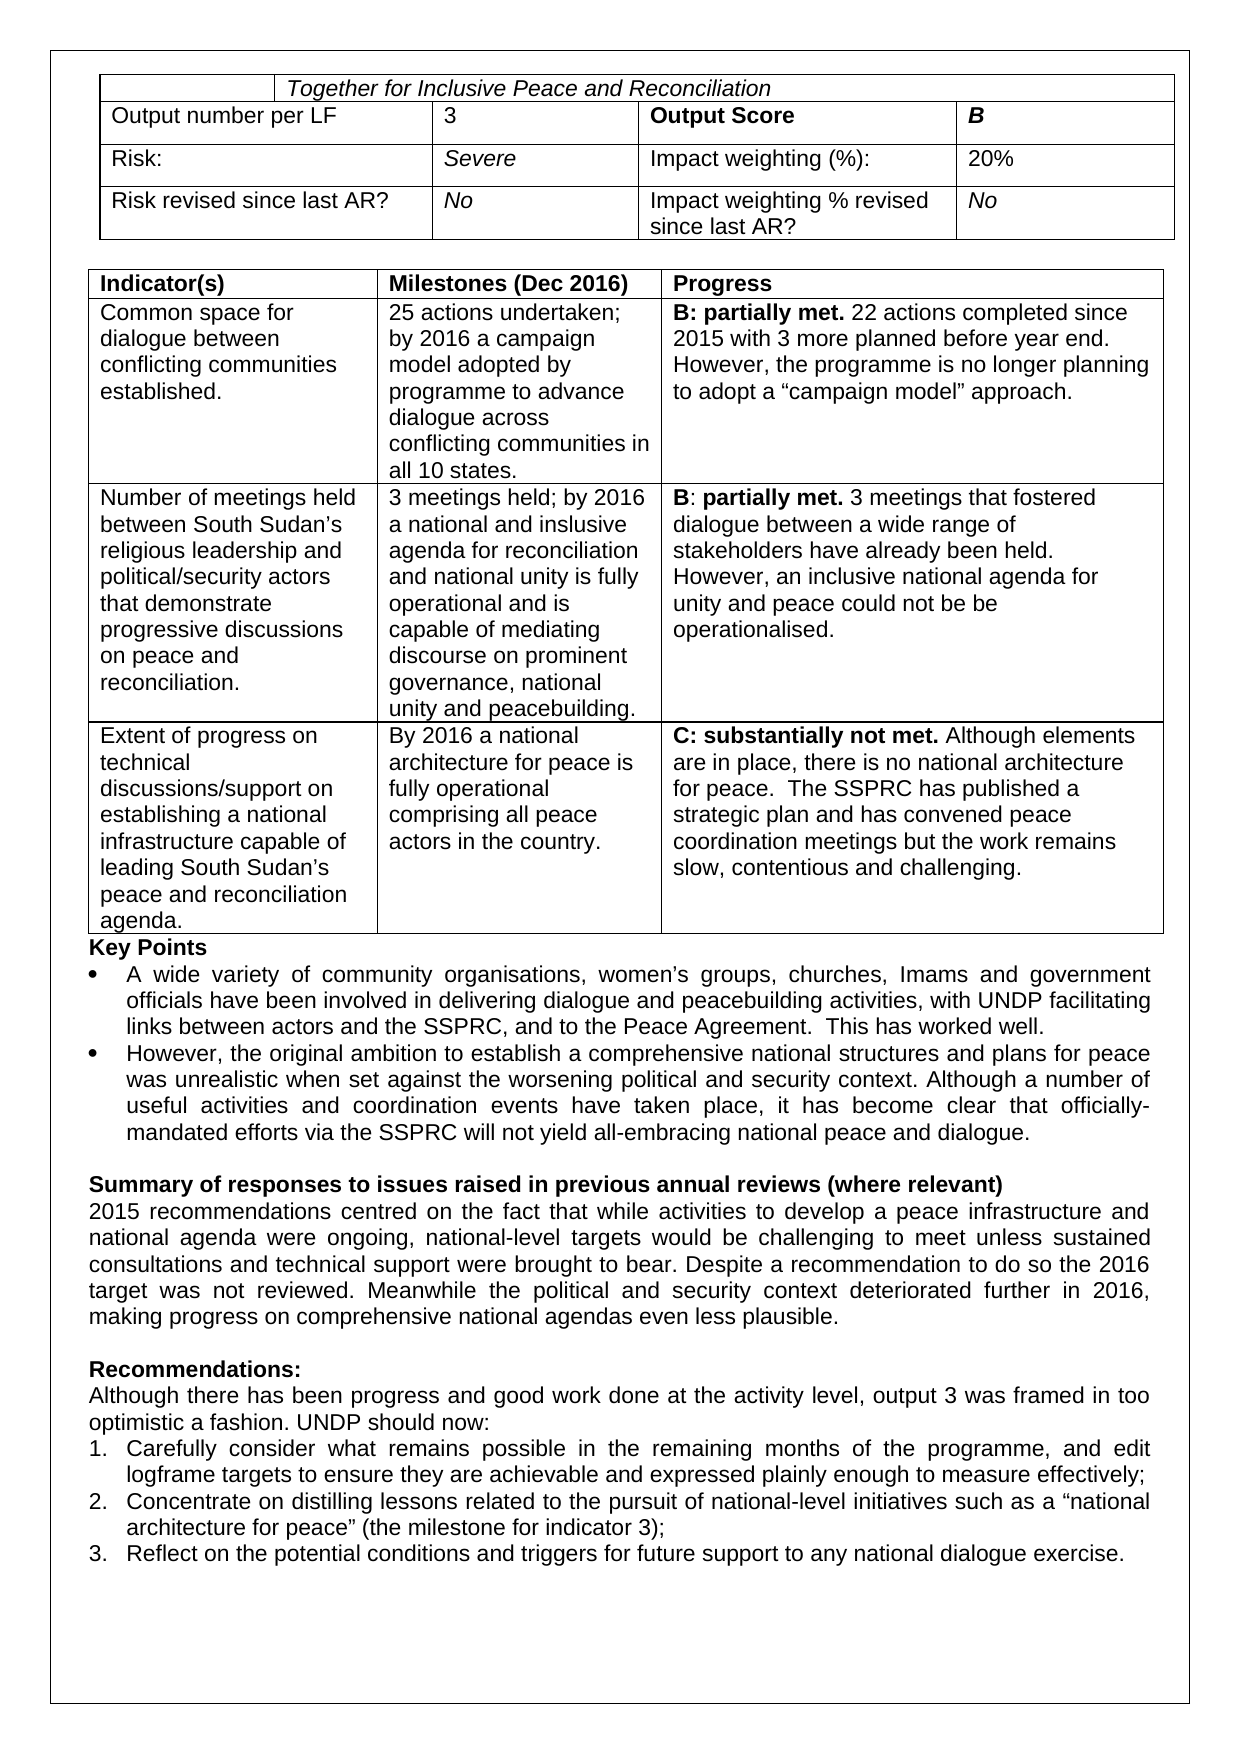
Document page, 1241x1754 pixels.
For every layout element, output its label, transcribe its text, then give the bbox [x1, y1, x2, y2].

table_cell 20% [957, 145, 1174, 186]
table_cell B [957, 102, 1174, 143]
text Recommendations: [89, 1356, 1152, 1382]
table_cell Output Score [639, 102, 956, 143]
table_cell Severe [433, 145, 638, 186]
table_header Progress [662, 270, 1163, 298]
text Summary of responses to issues raised in previous annual reviews (where relevant) [89, 1171, 1152, 1198]
table_header Together for Inclusive Peace and Reconciliation [275, 75, 1174, 101]
list A wide variety of community organisations, women’s groups, churches, Imams and government officials have been involved in delivering dialogue and peacebuilding activities, with UNDP facilitating links between actors and the SSPRC, and to the Peace Agreement. This has worked well. [89, 961, 1152, 1040]
table_cell B: partially met. 22 actions completed since 2015 with 3 more planned before year end. However, the programme is no longer planning to adopt a “campaign model” approach. [662, 299, 1163, 483]
table_cell No [433, 187, 638, 239]
table_cell By 2016 a national architecture for peace is fully operational comprising all peace actors in the country. [378, 723, 661, 933]
text Although there has been progress and good work done at the activity level, output 3 was framed in too optimistic a fashion. UNDP should now: [89, 1382, 1152, 1435]
table_header [101, 75, 274, 101]
table_cell C: substantially not met. Although elements are in place, there is no national architecture for peace. The SSPRC has published a strategic plan and has convened peace coordination meetings but the work remains slow, contentious and challenging. [662, 723, 1163, 933]
table_cell 3 meetings held; by 2016 a national and inslusive agenda for reconciliation and national unity is fully operational and is capable of mediating discourse on prominent governance, national unity and peacebuilding. [378, 484, 661, 721]
text Key Points [89, 934, 1152, 961]
table_cell Output number per LF [101, 102, 432, 143]
table_cell Common space for dialogue between conflicting communities established. [89, 299, 377, 483]
table_cell Impact weighting (%): [639, 145, 956, 186]
list Concentrate on distilling lessons related to the pursuit of national-level initiatives such as a “national architecture for peace” (the milestone for indicator 3); [89, 1488, 1152, 1540]
table_cell 25 actions undertaken; by 2016 a campaign model adopted by programme to advance dialogue across conflicting communities in all 10 states. [378, 299, 661, 483]
table_cell Number of meetings held between South Sudan’s religious leadership and political/security actors that demonstrate progressive discussions on peace and reconciliation. [89, 484, 377, 721]
table_cell Risk revised since last AR? [101, 187, 432, 239]
table_header Milestones (Dec 2016) [378, 270, 661, 298]
list Reflect on the potential conditions and triggers for future support to any national dialogue exercise. [89, 1540, 1152, 1567]
table_cell 3 [433, 102, 638, 143]
list Carefully consider what remains possible in the remaining months of the programme, and edit logframe targets to ensure they are achievable and expressed plainly enough to measure effectively; [89, 1435, 1152, 1488]
table_cell Risk: [101, 145, 432, 186]
table_cell Impact weighting % revised since last AR? [639, 187, 956, 239]
text 2015 recommendations centred on the fact that while activities to develop a peace infrastructure and national agenda were ongoing, national-level targets would be challenging to meet unless sustained consultations and technical support were brought to bear. Despite a recommendation to do so the 2016 target was not reviewed. Meanwhile the political and security context deteriorated further in 2016, making progress on comprehensive national agendas even less plausible. [89, 1198, 1152, 1329]
table_cell B: partially met. 3 meetings that fostered dialogue between a wide range of stakeholders have already been held. However, an inclusive national agenda for unity and peace could not be be operationalised. [662, 484, 1163, 721]
table_header Indicator(s) [89, 270, 377, 298]
table_cell Extent of progress on technical discussions/support on establishing a national infrastructure capable of leading South Sudan’s peace and reconciliation agenda. [89, 723, 377, 933]
list However, the original ambition to establish a comprehensive national structures and plans for peace was unrealistic when set against the worsening political and security context. Although a number of useful activities and coordination events have taken place, it has become clear that officially-mandated efforts via the SSPRC will not yield all-embracing national peace and dialogue. [89, 1040, 1152, 1145]
table_cell No [957, 187, 1174, 239]
